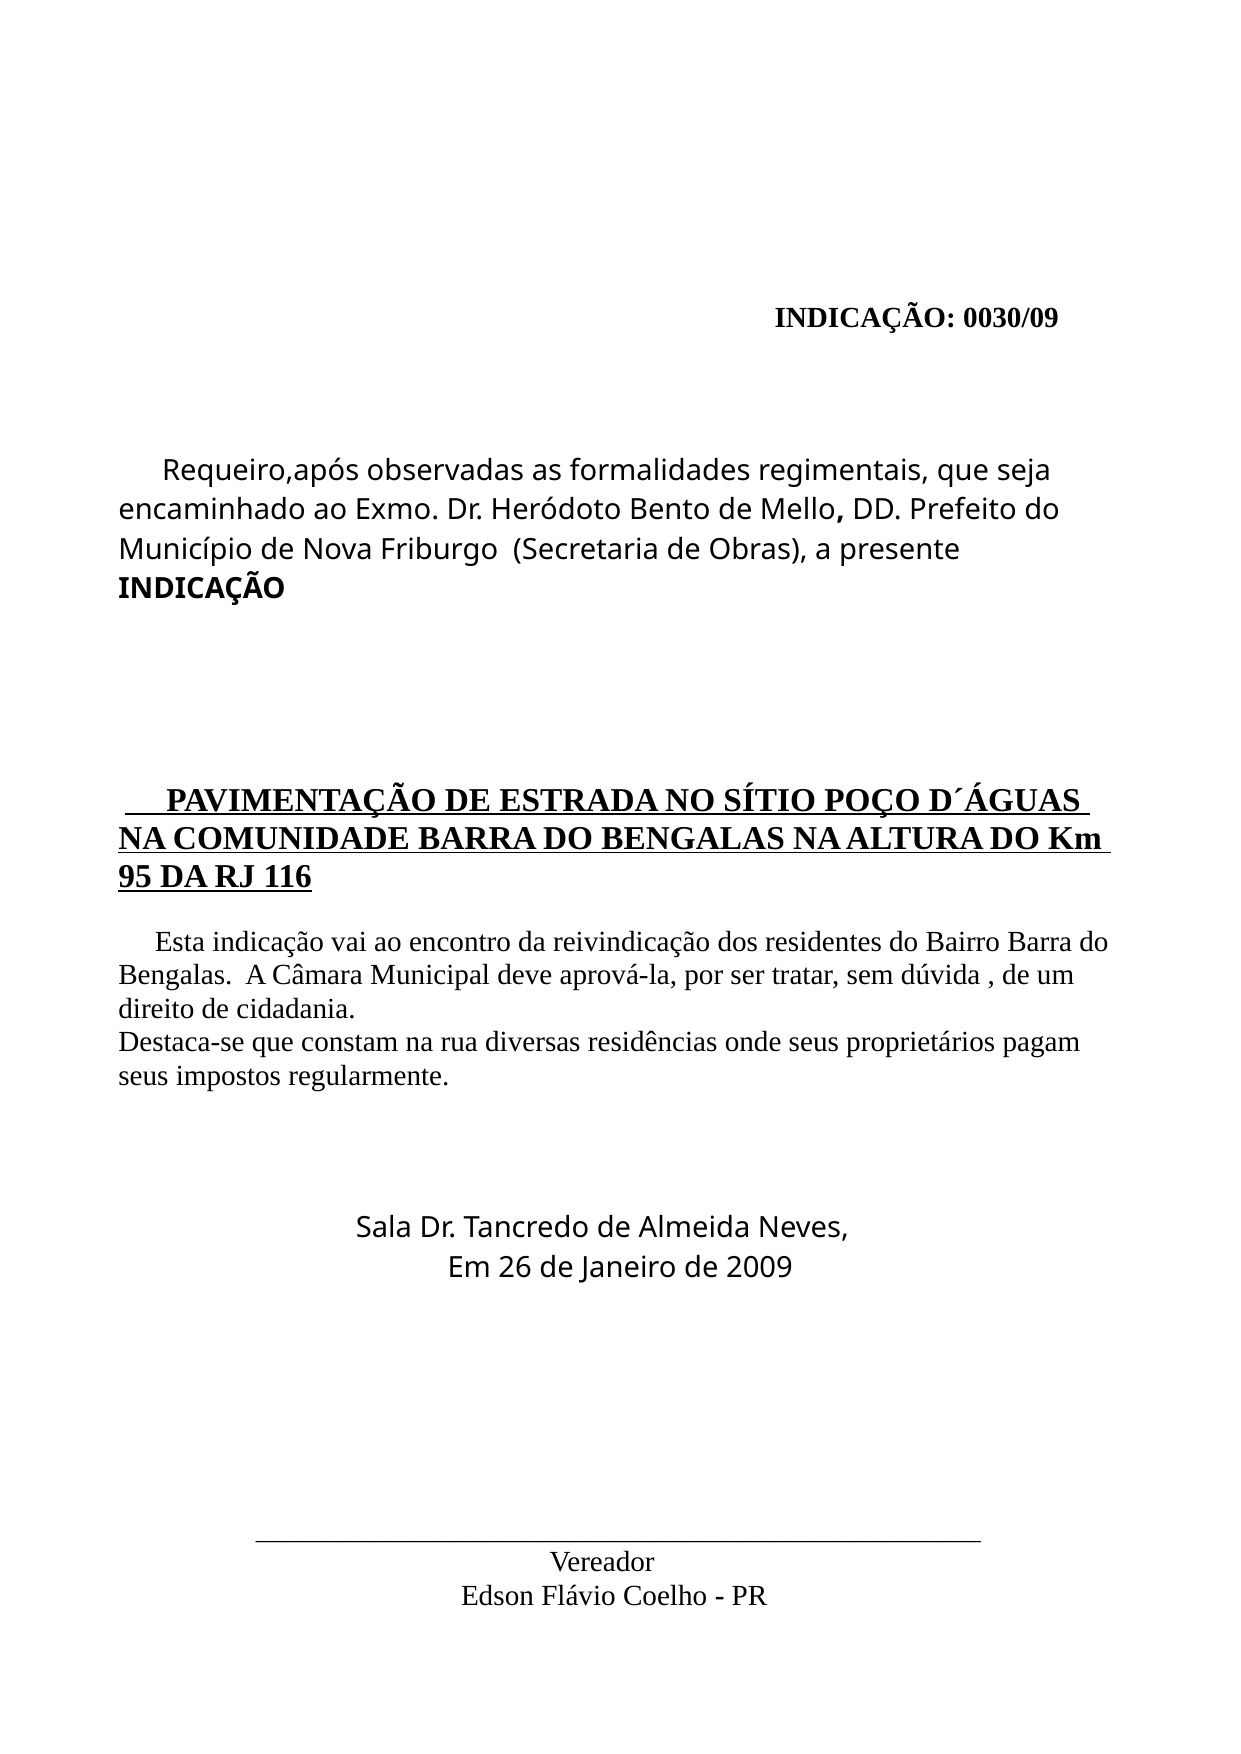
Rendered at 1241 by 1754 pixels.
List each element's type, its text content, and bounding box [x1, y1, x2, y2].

text Edson Flávio Coelho - PR [118, 1578, 1122, 1612]
text Em 26 de Janeiro de 2009 [118, 1246, 1122, 1286]
text INDICAÇÃO: 0030/09 [118, 300, 1122, 334]
text Esta indicação vai ao encontro da reivindicação dos residentes do Bairro Barra do Bengalas. A Câmara Municipal deve aprová-la, por ser tratar, sem dúvida , de um direito de cidadania. [118, 924, 1122, 1024]
text __________________________________________________________ [118, 1516, 1122, 1544]
text Vereador [118, 1544, 1122, 1578]
text Sala Dr. Tancredo de Almeida Neves, [118, 1206, 1122, 1246]
text Destaca-se que constam na rua diversas residências onde seus proprietários pagam seus impostos regularmente. [118, 1024, 1122, 1091]
text Requeiro,após observadas as formalidades regimentais, que seja encaminhado ao Exmo. Dr. Heródoto Bento de Mello, DD. Prefeito do Município de Nova Friburgo (Secretaria de Obras), a presente INDICAÇÃO [118, 449, 1122, 607]
text PAVIMENTAÇÃO DE ESTRADA NO SÍTIO POÇO D´ÁGUAS NA COMUNIDADE BARRA DO BENGALAS NA ALTURA DO Km 95 DA RJ 116 [118, 780, 1122, 895]
